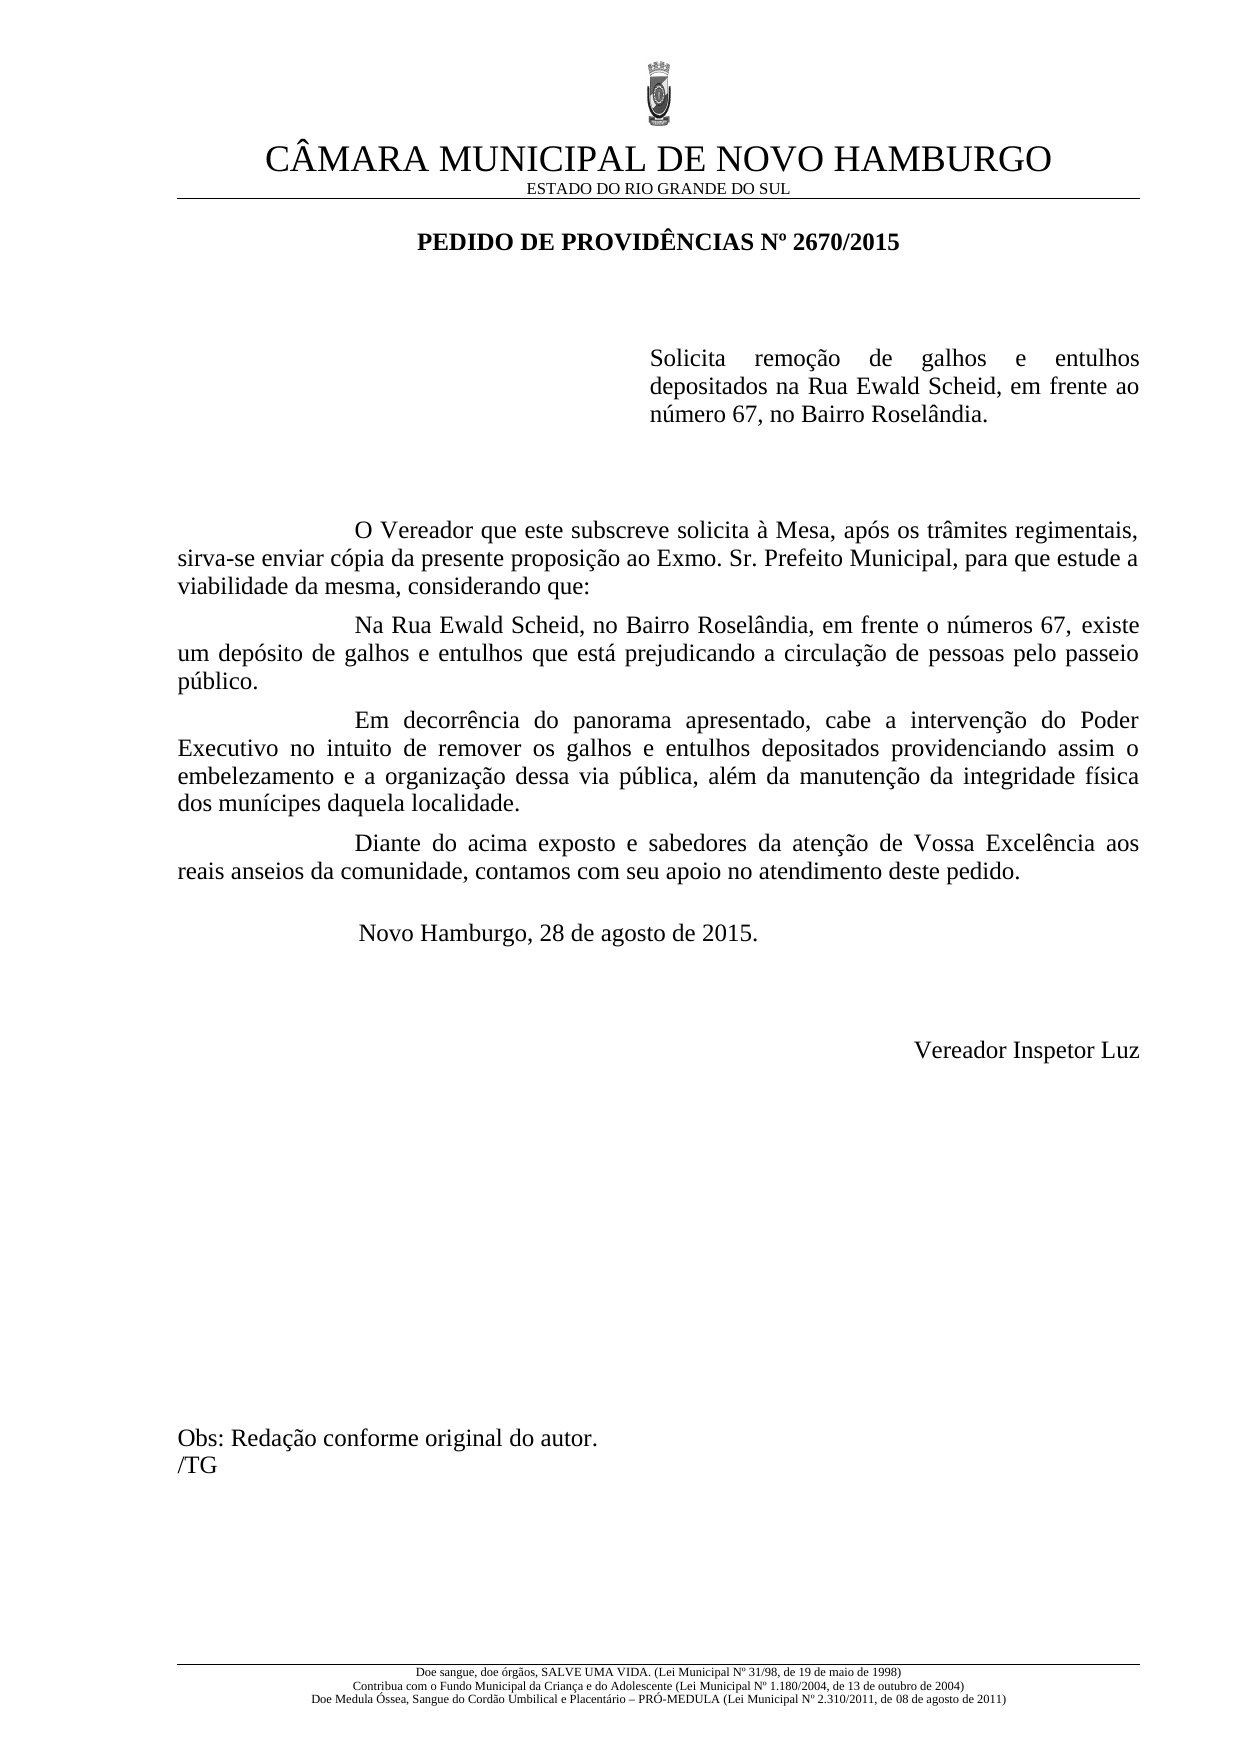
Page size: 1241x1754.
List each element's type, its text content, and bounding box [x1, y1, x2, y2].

text Na Rua Ewald Scheid, no Bairro Roselândia, em frente o números 67, existe um depósito de galhos e entulhos que está prejudicando a circulação de pessoas pelo passeio público. [177, 611, 1140, 694]
text PEDIDO DE PROVIDÊNCIAS Nº 2670/2015 [177, 228, 1140, 256]
text Solicita remoção de galhos e entulhos depositados na Rua Ewald Scheid, em frente ao número 67, no Bairro Roselândia. [649, 344, 1140, 428]
text O Vereador que este subscreve solicita à Mesa, após os trâmites regimentais, sirva-se enviar cópia da presente proposição ao Exmo. Sr. Prefeito Municipal, para que estude a viabilidade da mesma, considerando que: [177, 516, 1140, 599]
text Obs: Redação conforme original do autor. [177, 1424, 1140, 1451]
text /TG [177, 1451, 1140, 1479]
text Diante do acima exposto e sabedores da atenção de Vossa Excelência aos reais anseios da comunidade, contamos com seu apoio no atendimento deste pedido. [177, 829, 1140, 884]
text Novo Hamburgo, 28 de agosto de 2015. [177, 919, 1140, 947]
text Vereador Inspetor Luz [177, 1036, 1140, 1063]
text Em decorrência do panorama apresentado, cabe a intervenção do Poder Executivo no intuito de remover os galhos e entulhos depositados providenciando assim o embelezamento e a organização dessa via pública, além da manutenção da integridade física dos munícipes daquela localidade. [177, 706, 1140, 817]
